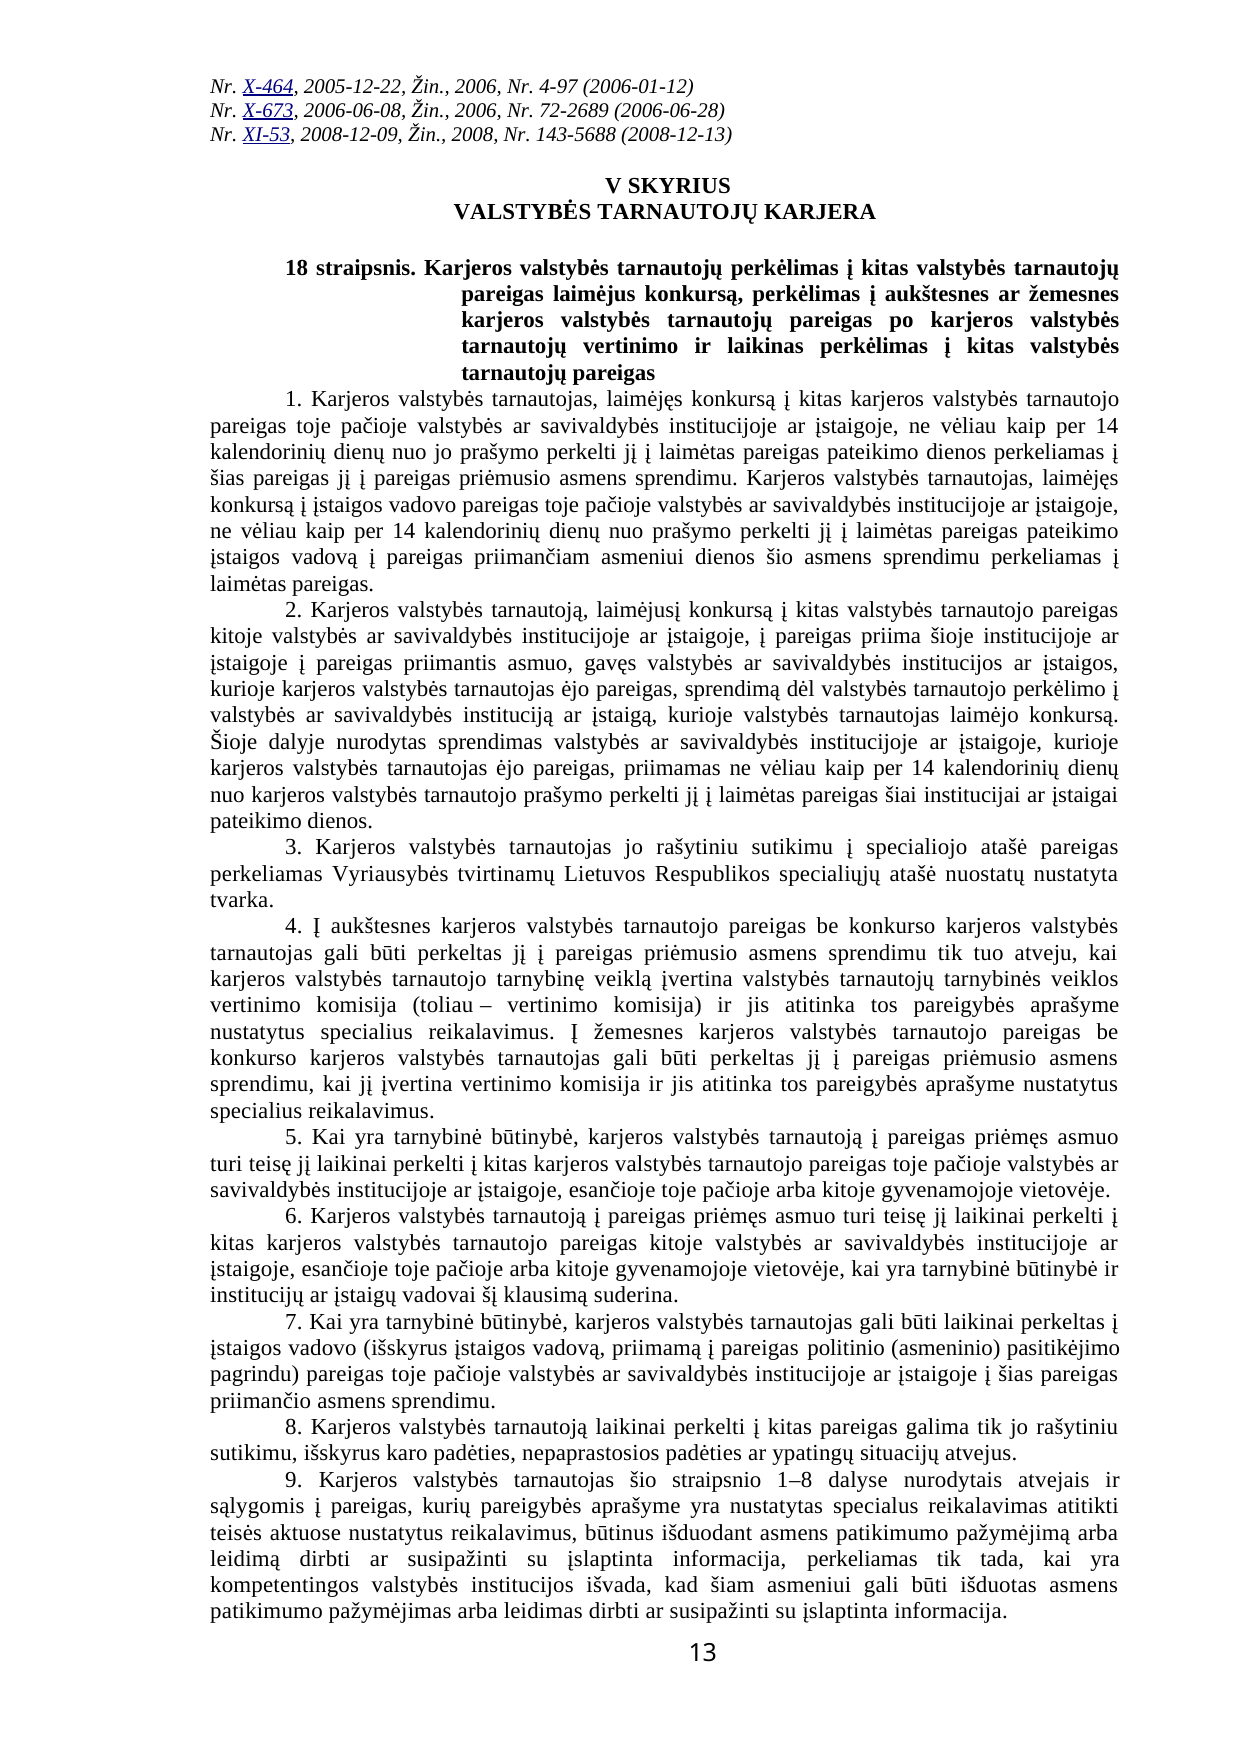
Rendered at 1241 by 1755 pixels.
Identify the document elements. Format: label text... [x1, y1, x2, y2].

text 1. Karjeros valstybės tarnautojas, laimėjęs konkursą į kitas karjeros valstybės tarnautojo pareigas toje pačioje valstybės ar savivaldybės institucijoje ar įstaigoje, ne vėliau kaip per 14 kalendorinių dienų nuo jo prašymo perkelti jį į laimėtas pareigas pateikimo dienos perkeliamas į šias pareigas jį į pareigas priėmusio asmens sprendimu. Karjeros valstybės tarnautojas, laimėjęs konkursą į įstaigos vadovo pareigas toje pačioje valstybės ar savivaldybės institucijoje ar įstaigoje, ne vėliau kaip per 14 kalendorinių dienų nuo prašymo perkelti jį į laimėtas pareigas pateikimo įstaigos vadovą į pareigas priimančiam asmeniui dienos šio asmens sprendimu perkeliamas į laimėtas pareigas. [210, 385, 1120, 596]
text 5. Kai yra tarnybinė būtinybė, karjeros valstybės tarnautoją į pareigas priėmęs asmuo turi teisę jį laikinai perkelti į kitas karjeros valstybės tarnautojo pareigas toje pačioje valstybės ar savivaldybės institucijoje ar įstaigoje, esančioje toje pačioje arba kitoje gyvenamojoje vietovėje. [210, 1123, 1120, 1202]
text Nr. XI-53, 2008-12-09, Žin., 2008, Nr. 143-5688 (2008-12-13) [210, 122, 1120, 146]
text Nr. X-673, 2006-06-08, Žin., 2006, Nr. 72-2689 (2006-06-28) [210, 98, 1120, 122]
text 7. Kai yra tarnybinė būtinybė, karjeros valstybės tarnautojas gali būti laikinai perkeltas į įstaigos vadovo (išskyrus įstaigos vadovą, priimamą į pareigas politinio (asmeninio) pasitikėjimo pagrindu) pareigas toje pačioje valstybės ar savivaldybės institucijoje ar įstaigoje į šias pareigas priimančio asmens sprendimu. [210, 1308, 1120, 1413]
text 2. Karjeros valstybės tarnautoją, laimėjusį konkursą į kitas valstybės tarnautojo pareigas kitoje valstybės ar savivaldybės institucijoje ar įstaigoje, į pareigas priima šioje institucijoje ar įstaigoje į pareigas priimantis asmuo, gavęs valstybės ar savivaldybės institucijos ar įstaigos, kurioje karjeros valstybės tarnautojas ėjo pareigas, sprendimą dėl valstybės tarnautojo perkėlimo į valstybės ar savivaldybės instituciją ar įstaigą, kurioje valstybės tarnautojas laimėjo konkursą. Šioje dalyje nurodytas sprendimas valstybės ar savivaldybės institucijoje ar įstaigoje, kurioje karjeros valstybės tarnautojas ėjo pareigas, priimamas ne vėliau kaip per 14 kalendorinių dienų nuo karjeros valstybės tarnautojo prašymo perkelti jį į laimėtas pareigas šiai institucijai ar įstaigai pateikimo dienos. [210, 596, 1120, 833]
text 4. Į aukštesnes karjeros valstybės tarnautojo pareigas be konkurso karjeros valstybės tarnautojas gali būti perkeltas jį į pareigas priėmusio asmens sprendimu tik tuo atveju, kai karjeros valstybės tarnautojo tarnybinę veiklą įvertina valstybės tarnautojų tarnybinės veiklos vertinimo komisija (toliau – vertinimo komisija) ir jis atitinka tos pareigybės aprašyme nustatytus specialius reikalavimus. Į žemesnes karjeros valstybės tarnautojo pareigas be konkurso karjeros valstybės tarnautojas gali būti perkeltas jį į pareigas priėmusio asmens sprendimu, kai jį įvertina vertinimo komisija ir jis atitinka tos pareigybės aprašyme nustatytus specialius reikalavimus. [210, 912, 1120, 1123]
text 8. Karjeros valstybės tarnautoją laikinai perkelti į kitas pareigas galima tik jo rašytiniu sutikimu, išskyrus karo padėties, nepaprastosios padėties ar ypatingų situacijų atvejus. [210, 1413, 1120, 1466]
subtitle V SKYRIUS [210, 172, 1126, 198]
text 18 straipsnis. Karjeros valstybės tarnautojų perkėlimas į kitas valstybės tarnautojų pareigas laimėjus konkursą, perkėlimas į aukštesnes ar žemesnes karjeros valstybės tarnautojų pareigas po karjeros valstybės tarnautojų vertinimo ir laikinas perkėlimas į kitas valstybės tarnautojų pareigas [285, 253, 1120, 385]
text 9. Karjeros valstybės tarnautojas šio straipsnio 1–8 dalyse nurodytais atvejais ir sąlygomis į pareigas, kurių pareigybės aprašyme yra nustatytas specialus reikalavimas atitikti teisės aktuose nustatytus reikalavimus, būtinus išduodant asmens patikimumo pažymėjimą arba leidimą dirbti ar susipažinti su įslaptinta informacija, perkeliamas tik tada, kai yra kompetentingos valstybės institucijos išvada, kad šiam asmeniui gali būti išduotas asmens patikimumo pažymėjimas arba leidimas dirbti ar susipažinti su įslaptinta informacija. [210, 1466, 1120, 1624]
text 6. Karjeros valstybės tarnautoją į pareigas priėmęs asmuo turi teisę jį laikinai perkelti į kitas karjeros valstybės tarnautojo pareigas kitoje valstybės ar savivaldybės institucijoje ar įstaigoje, esančioje toje pačioje arba kitoje gyvenamojoje vietovėje, kai yra tarnybinė būtinybė ir institucijų ar įstaigų vadovai šį klausimą suderina. [210, 1202, 1120, 1308]
text 3. Karjeros valstybės tarnautojas jo rašytiniu sutikimu į specialiojo atašė pareigas perkeliamas Vyriausybės tvirtinamų Lietuvos Respublikos specialiųjų atašė nuostatų nustatyta tvarka. [210, 833, 1120, 912]
text Nr. X-464, 2005-12-22, Žin., 2006, Nr. 4-97 (2006-01-12) [210, 73, 1120, 98]
subtitle VALSTYBĖS TARNAUTOJŲ KARJERA [210, 198, 1126, 225]
